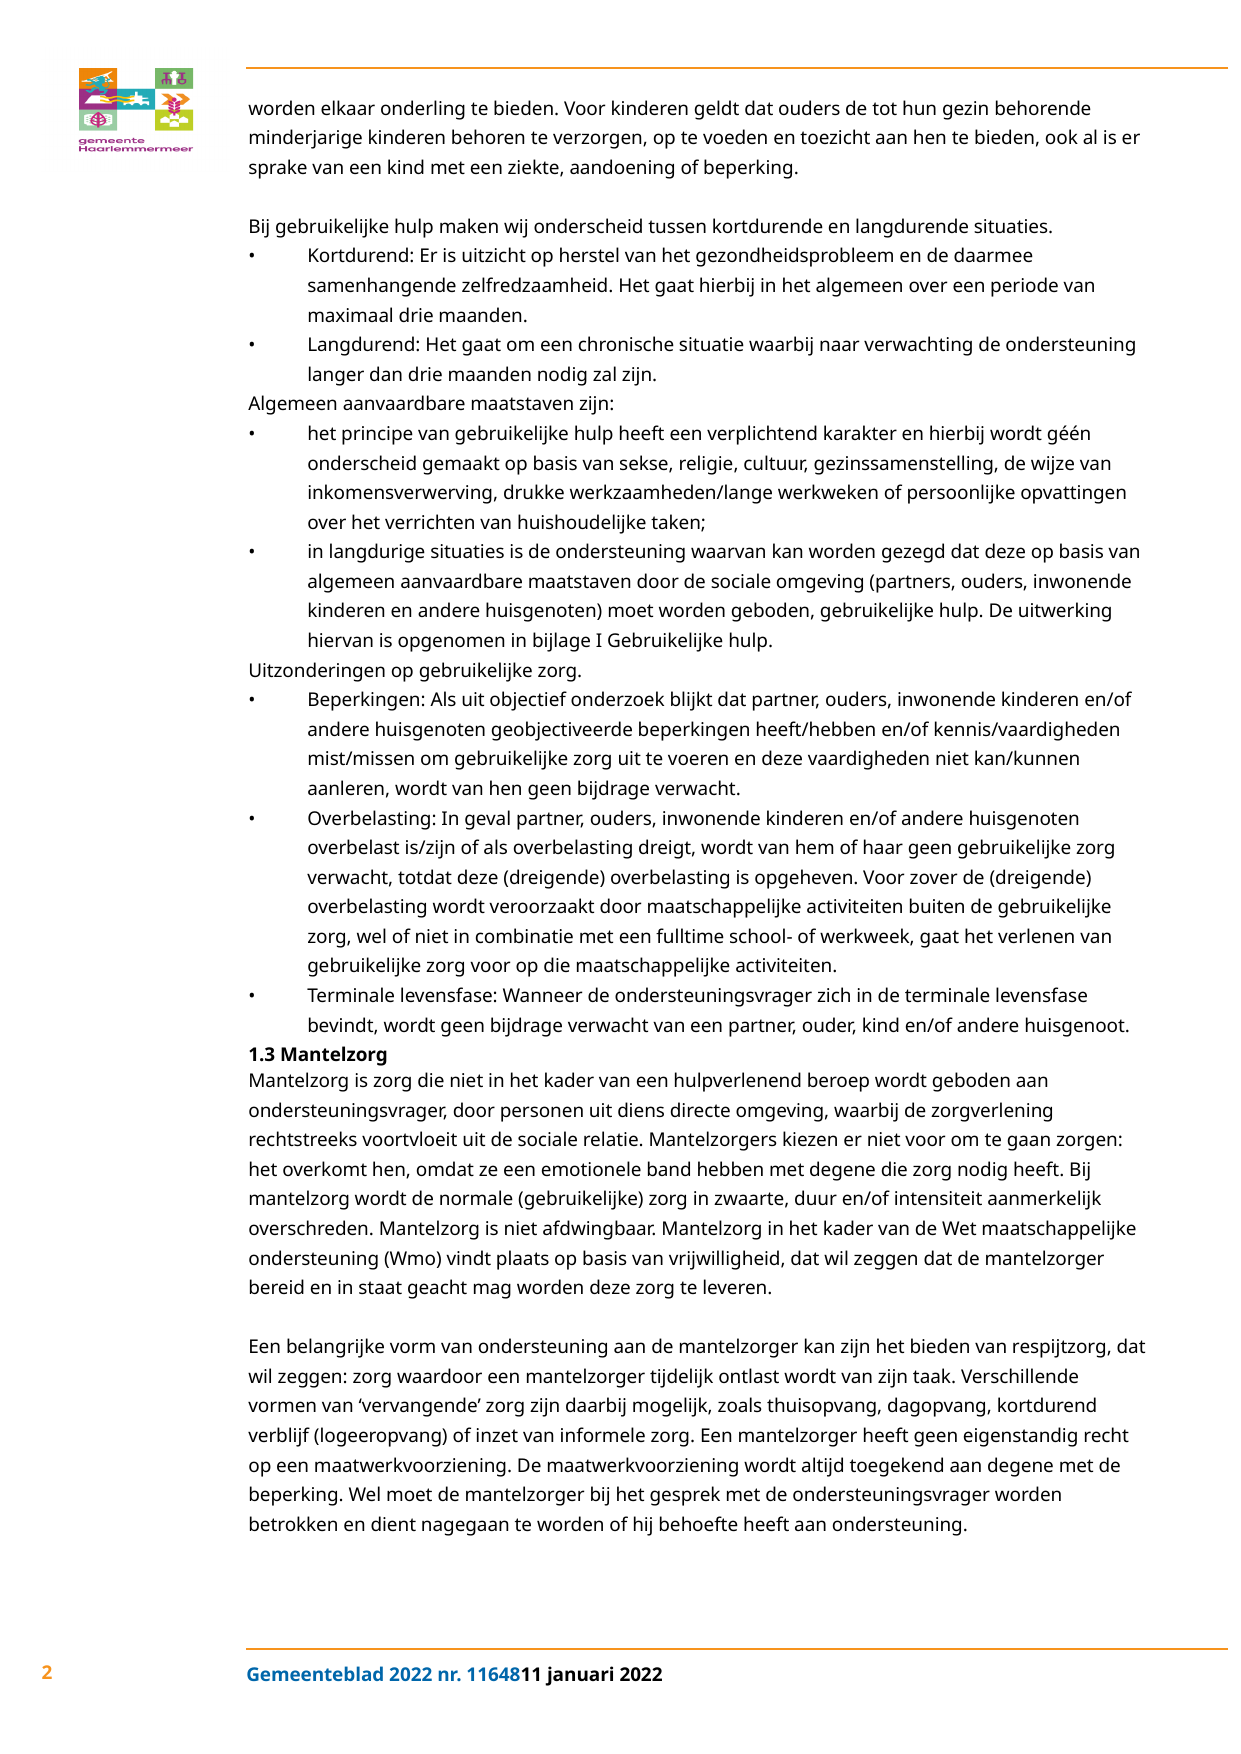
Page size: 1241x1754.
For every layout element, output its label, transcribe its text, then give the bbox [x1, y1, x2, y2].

text Een belangrijke vorm van ondersteuning aan de mantelzorger kan zijn het bieden van respijtzorg, dat wil zeggen: zorg waardoor een mantelzorger tijdelijk ontlast wordt van zijn taak. Verschillende vormen van ‘vervangende’ zorg zijn daarbij mogelijk, zoals thuisopvang, dagopvang, kortdurend verblijf (logeeropvang) of inzet van informele zorg. Een mantelzorger heeft geen eigenstandig recht op een maatwerkvoorziening. De maatwerkvoorziening wordt altijd toegekend aan degene met de beperking. Wel moet de mantelzorger bij het gesprek met de ondersteuningsvrager worden betrokken en dient nagegaan te worden of hij behoefte heeft aan ondersteuning. [248, 1333, 1152, 1537]
list Terminale levensfase: Wanneer de ondersteuningsvrager zich in de terminale levensfase bevindt, wordt geen bijdrage verwacht van een partner, ouder, kind en/of andere huisgenoot. [248, 982, 1152, 1038]
text Mantelzorg is zorg die niet in het kader van een hulpverlenend beroep wordt geboden aan ondersteuningsvrager, door personen uit diens directe omgeving, waarbij de zorgverlening rechtstreeks voortvloeit uit de sociale relatie. Mantelzorgers kiezen er niet voor om te gaan zorgen: het overkomt hen, omdat ze een emotionele band hebben met degene die zorg nodig heeft. Bij mantelzorg wordt de normale (gebruikelijke) zorg in zwaarte, duur en/of intensiteit aanmerkelijk overschreden. Mantelzorg is niet afdwingbaar. Mantelzorg in het kader van de Wet maatschappelijke ondersteuning (Wmo) vindt plaats op basis van vrijwilligheid, dat wil zeggen dat de mantelzorger bereid en in staat geacht mag worden deze zorg te leveren. [248, 1067, 1152, 1300]
list het principe van gebruikelijke hulp heeft een verplichtend karakter en hierbij wordt géén onderscheid gemaakt op basis van sekse, religie, cultuur, gezinssamenstelling, de wijze van inkomensverwerving, drukke werkzaamheden/lange werkweken of persoonlijke opvattingen over het verrichten van huishoudelijke taken; [248, 420, 1152, 535]
list Langdurend: Het gaat om een chronische situatie waarbij naar verwachting de ondersteuning langer dan drie maanden nodig zal zijn. [248, 331, 1152, 387]
text Bij gebruikelijke hulp maken wij onderscheid tussen kortdurende en langdurende situaties. [248, 213, 1152, 239]
list Beperkingen: Als uit objectief onderzoek blijkt dat partner, ouders, inwonende kinderen en/of andere huisgenoten geobjectiveerde beperkingen heeft/hebben en/of kennis/vaardigheden mist/missen om gebruikelijke zorg uit te voeren en deze vaardigheden niet kan/kunnen aanleren, wordt van hen geen bijdrage verwacht. [248, 686, 1152, 801]
text Algemeen aanvaardbare maatstaven zijn: [248, 391, 1152, 416]
text worden elkaar onderling te bieden. Voor kinderen geldt dat ouders de tot hun gezin behorende minderjarige kinderen behoren te verzorgen, op te voeden en toezicht aan hen te bieden, ook al is er sprake van een kind met een ziekte, aandoening of beperking. [248, 95, 1152, 180]
list in langdurige situaties is de ondersteuning waarvan kan worden gezegd dat deze op basis van algemeen aanvaardbare maatstaven door de sociale omgeving (partners, ouders, inwonende kinderen en andere huisgenoten) moet worden geboden, gebruikelijke hulp. De uitwerking hiervan is opgenomen in bijlage I Gebruikelijke hulp. [248, 538, 1152, 653]
text 1.3 Mantelzorg [248, 1041, 1152, 1067]
picture [41, 47, 231, 172]
list Kortdurend: Er is uitzicht op herstel van het gezondheidsprobleem en de daarmee samenhangende zelfredzaamheid. Het gaat hierbij in het algemeen over een periode van maximaal drie maanden. [248, 243, 1152, 328]
text Uitzonderingen op gebruikelijke zorg. [248, 657, 1152, 683]
list Overbelasting: In geval partner, ouders, inwonende kinderen en/of andere huisgenoten overbelast is/zijn of als overbelasting dreigt, wordt van hem of haar geen gebruikelijke zorg verwacht, totdat deze (dreigende) overbelasting is opgeheven. Voor zover de (dreigende) overbelasting wordt veroorzaakt door maatschappelijke activiteiten buiten de gebruikelijke zorg, wel of niet in combinatie met een fulltime school- of werkweek, gaat het verlenen van gebruikelijke zorg voor op die maatschappelijke activiteiten. [248, 805, 1152, 978]
